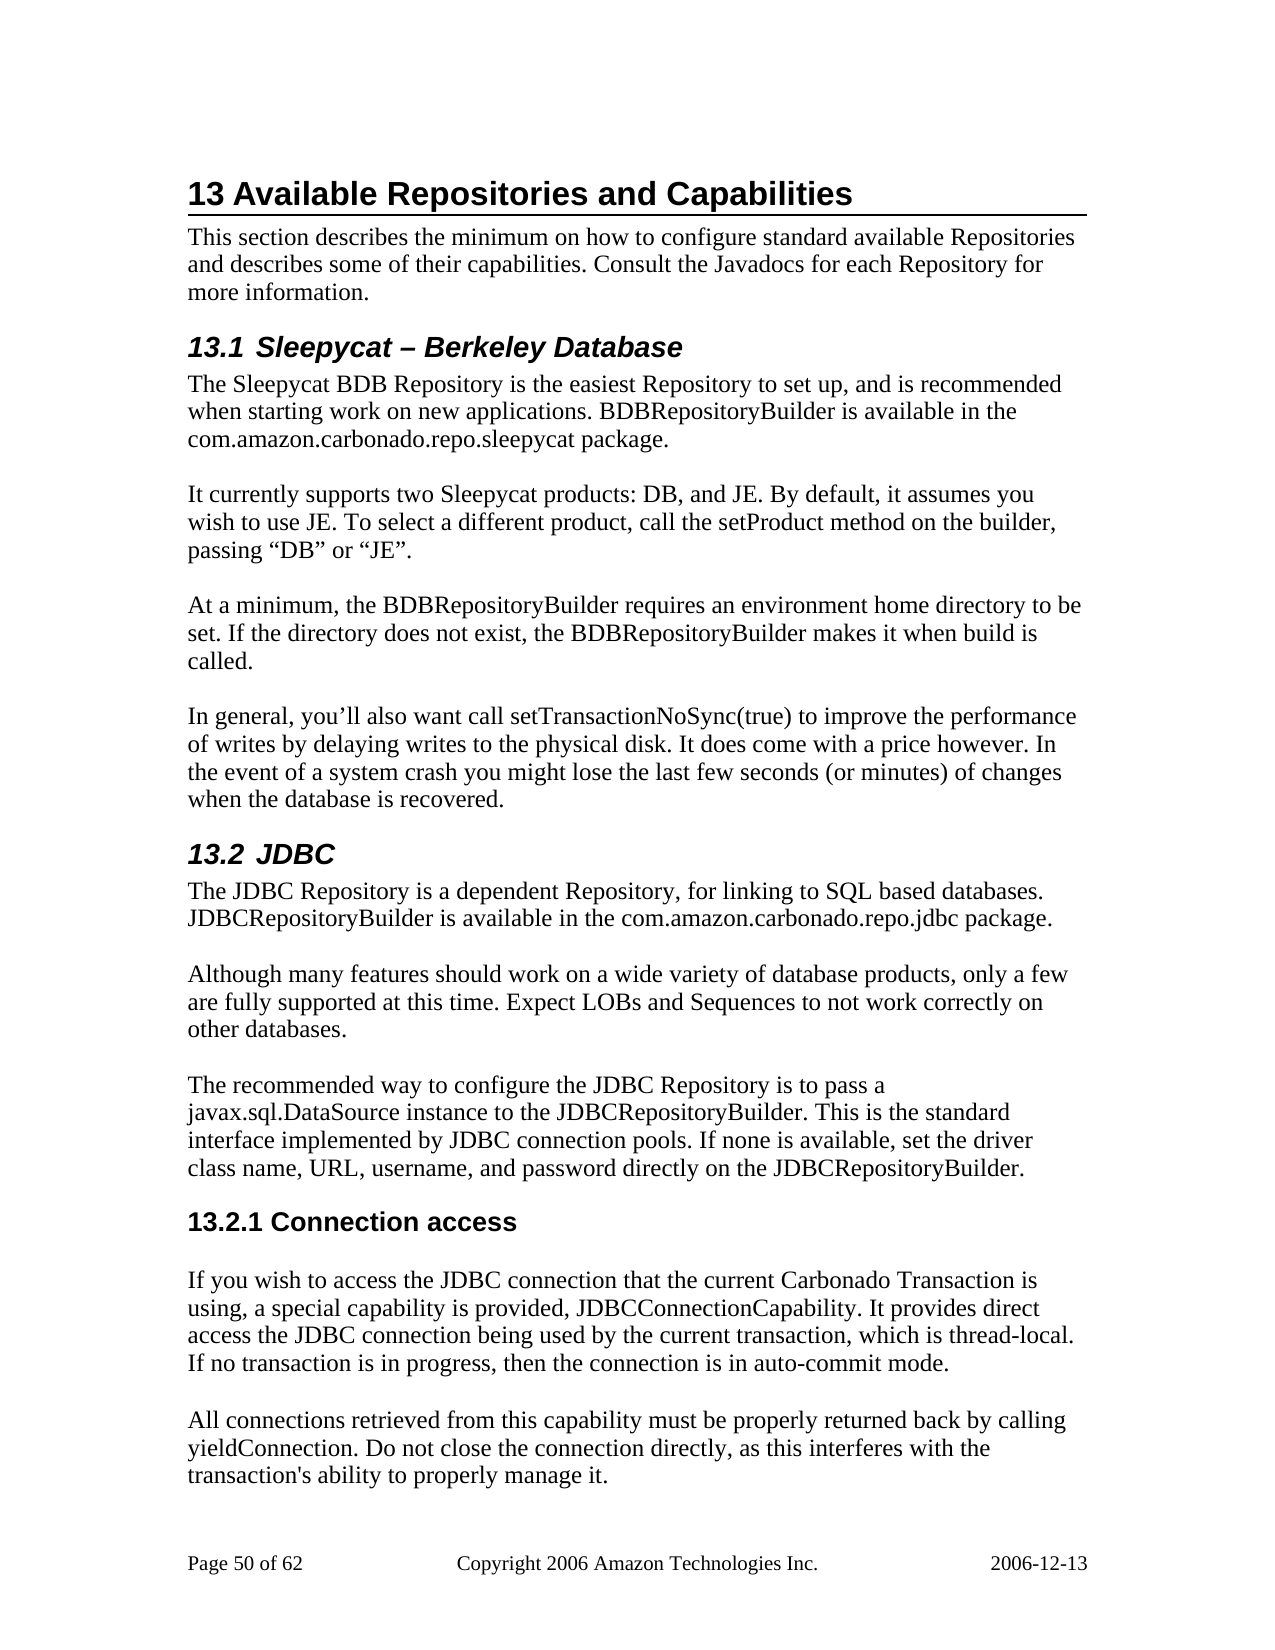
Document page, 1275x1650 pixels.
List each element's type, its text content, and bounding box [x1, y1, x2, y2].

text The JDBC Repository is a dependent Repository, for linking to SQL based databases. JDBCRepositoryBuilder is available in the com.amazon.carbonado.repo.jdbc package. [187, 877, 1087, 932]
subtitle Available Repositories and Capabilities [187, 175, 1087, 216]
subtitle Sleepycat – Berkeley Database [187, 331, 1087, 363]
text All connections retrieved from this capability must be properly returned back by calling yieldConnection. Do not close the connection directly, as this interferes with the transaction's ability to properly manage it. [187, 1406, 1087, 1489]
text If you wish to access the JDBC connection that the current Carbonado Transaction is using, a special capability is provided, JDBCConnectionCapability. It provides direct access the JDBC connection being used by the current transaction, which is thread-local. If no transaction is in progress, then the connection is in auto-commit mode. [187, 1266, 1087, 1377]
text The Sleepycat BDB Repository is the easiest Repository to set up, and is recommended when starting work on new applications. BDBRepositoryBuilder is available in the com.amazon.carbonado.repo.sleepycat package. [187, 370, 1087, 453]
text Although many features should work on a wide variety of database products, only a few are fully supported at this time. Expect LOBs and Sequences to not work correctly on other databases. [187, 960, 1087, 1043]
text It currently supports two Sleepycat products: DB, and JE. By default, it assumes you wish to use JE. To select a different product, call the setProduct method on the builder, passing “DB” or “JE”. [187, 481, 1087, 564]
text In general, you’ll also want call setTransactionNoSync(true) to improve the performance of writes by delaying writes to the physical disk. It does come with a price however. In the event of a system crash you might lose the last few seconds (or minutes) of changes when the database is recovered. [187, 702, 1087, 813]
subtitle JDBC [187, 838, 1087, 871]
text The recommended way to configure the JDBC Repository is to pass a javax.sql.DataSource instance to the JDBCRepositoryBuilder. This is the standard interface implemented by JDBC connection pools. If none is available, set the driver class name, URL, username, and password directly on the JDBCRepositoryBuilder. [187, 1071, 1087, 1182]
text At a minimum, the BDBRepositoryBuilder requires an environment home directory to be set. If the directory does not exist, the BDBRepositoryBuilder makes it when build is called. [187, 591, 1087, 674]
text This section describes the minimum on how to configure standard available Repositories and describes some of their capabilities. Consult the Javadocs for each Repository for more information. [187, 223, 1087, 306]
subtitle Connection access [187, 1207, 1087, 1237]
